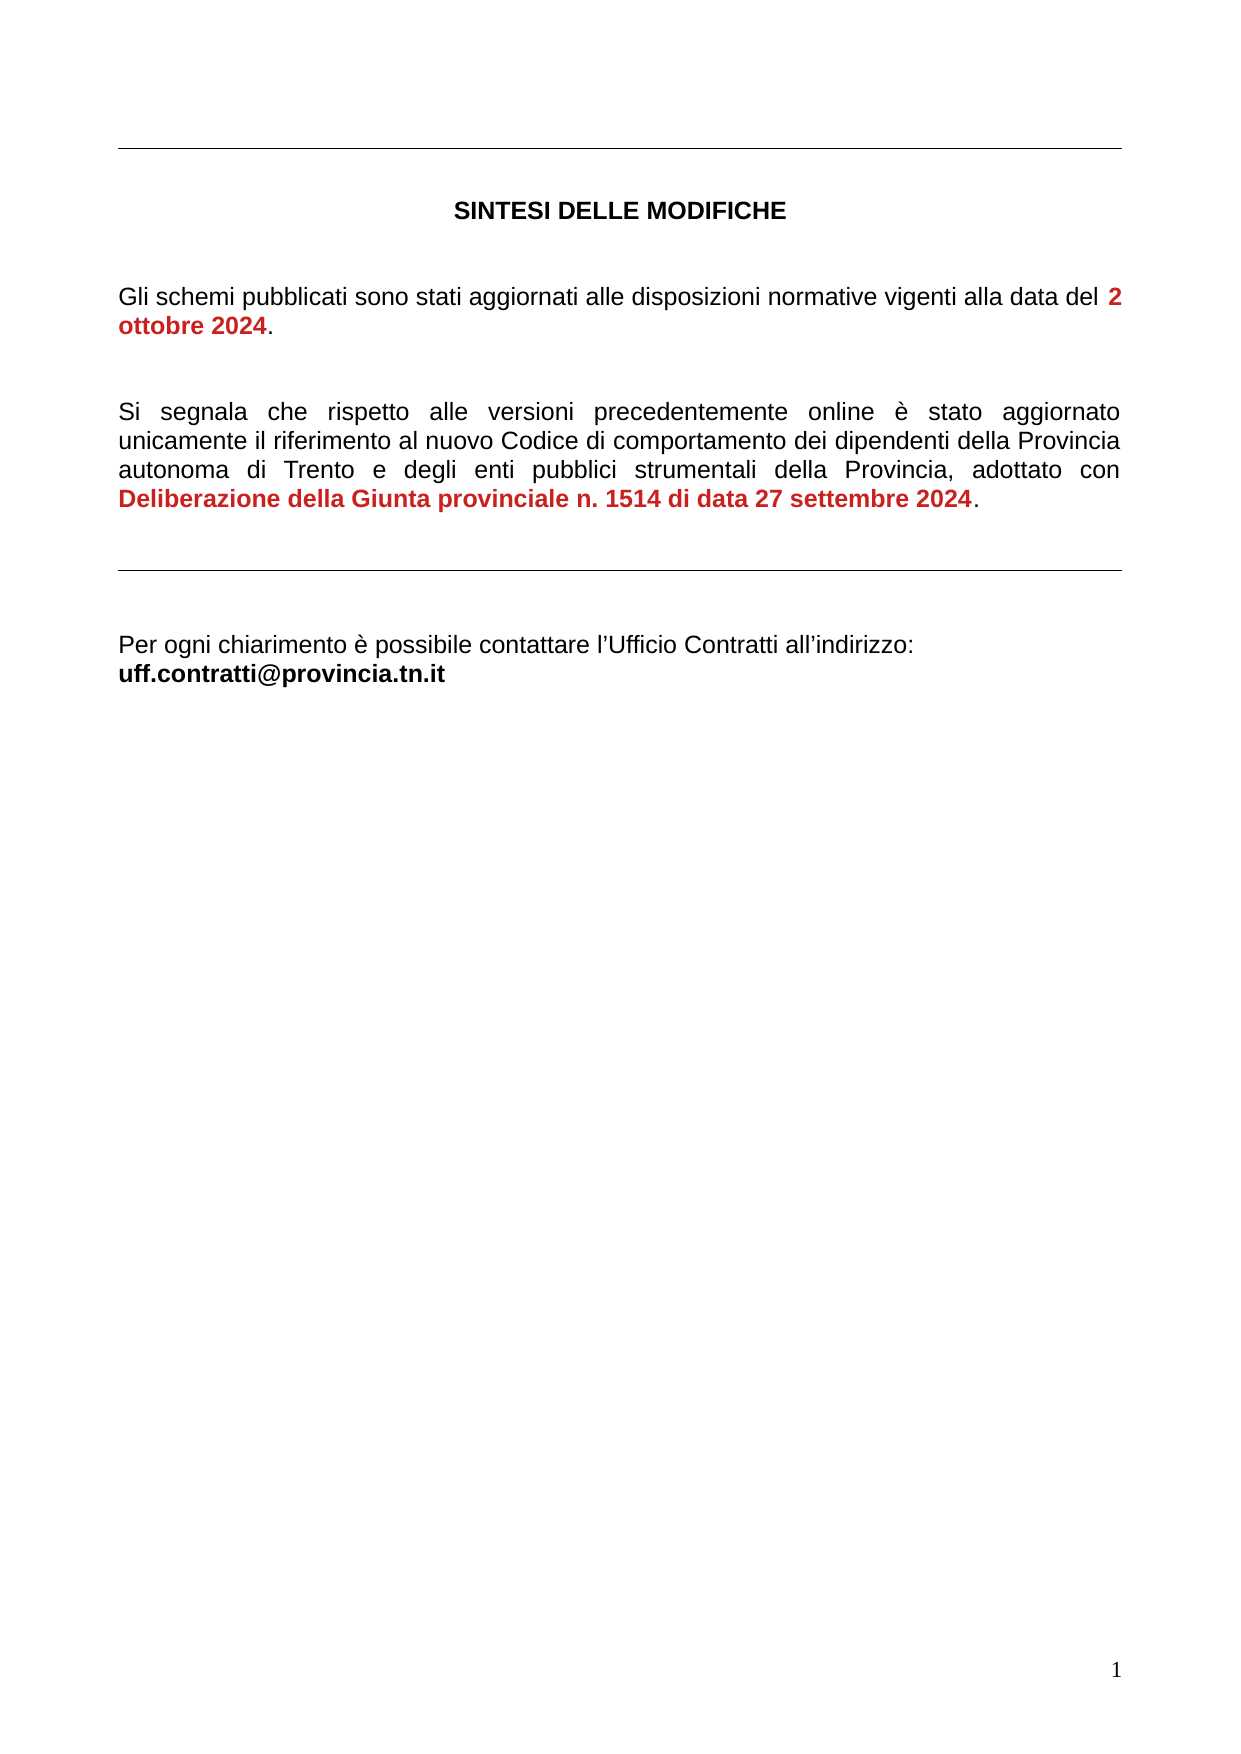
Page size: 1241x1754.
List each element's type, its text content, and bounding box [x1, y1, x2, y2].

text Gli schemi pubblicati sono stati aggiornati alle disposizioni normative vigenti alla data del 2 ottobre 2024. [118, 282, 1122, 340]
text Si segnala che rispetto alle versioni precedentemente online è stato aggiornato unicamente il riferimento al nuovo Codice di comportamento dei dipendenti della Provincia autonoma di Trento e degli enti pubblici strumentali della Provincia, adottato con Deliberazione della Giunta provinciale n. 1514 di data 27 settembre 2024. [118, 397, 1122, 512]
text SINTESI DELLE MODIFICHE [118, 196, 1122, 225]
text Per ogni chiarimento è possibile contattare l’Ufficio Contratti all’indirizzo: [118, 631, 1122, 659]
text uff.contratti@provincia.tn.it [118, 659, 1122, 688]
